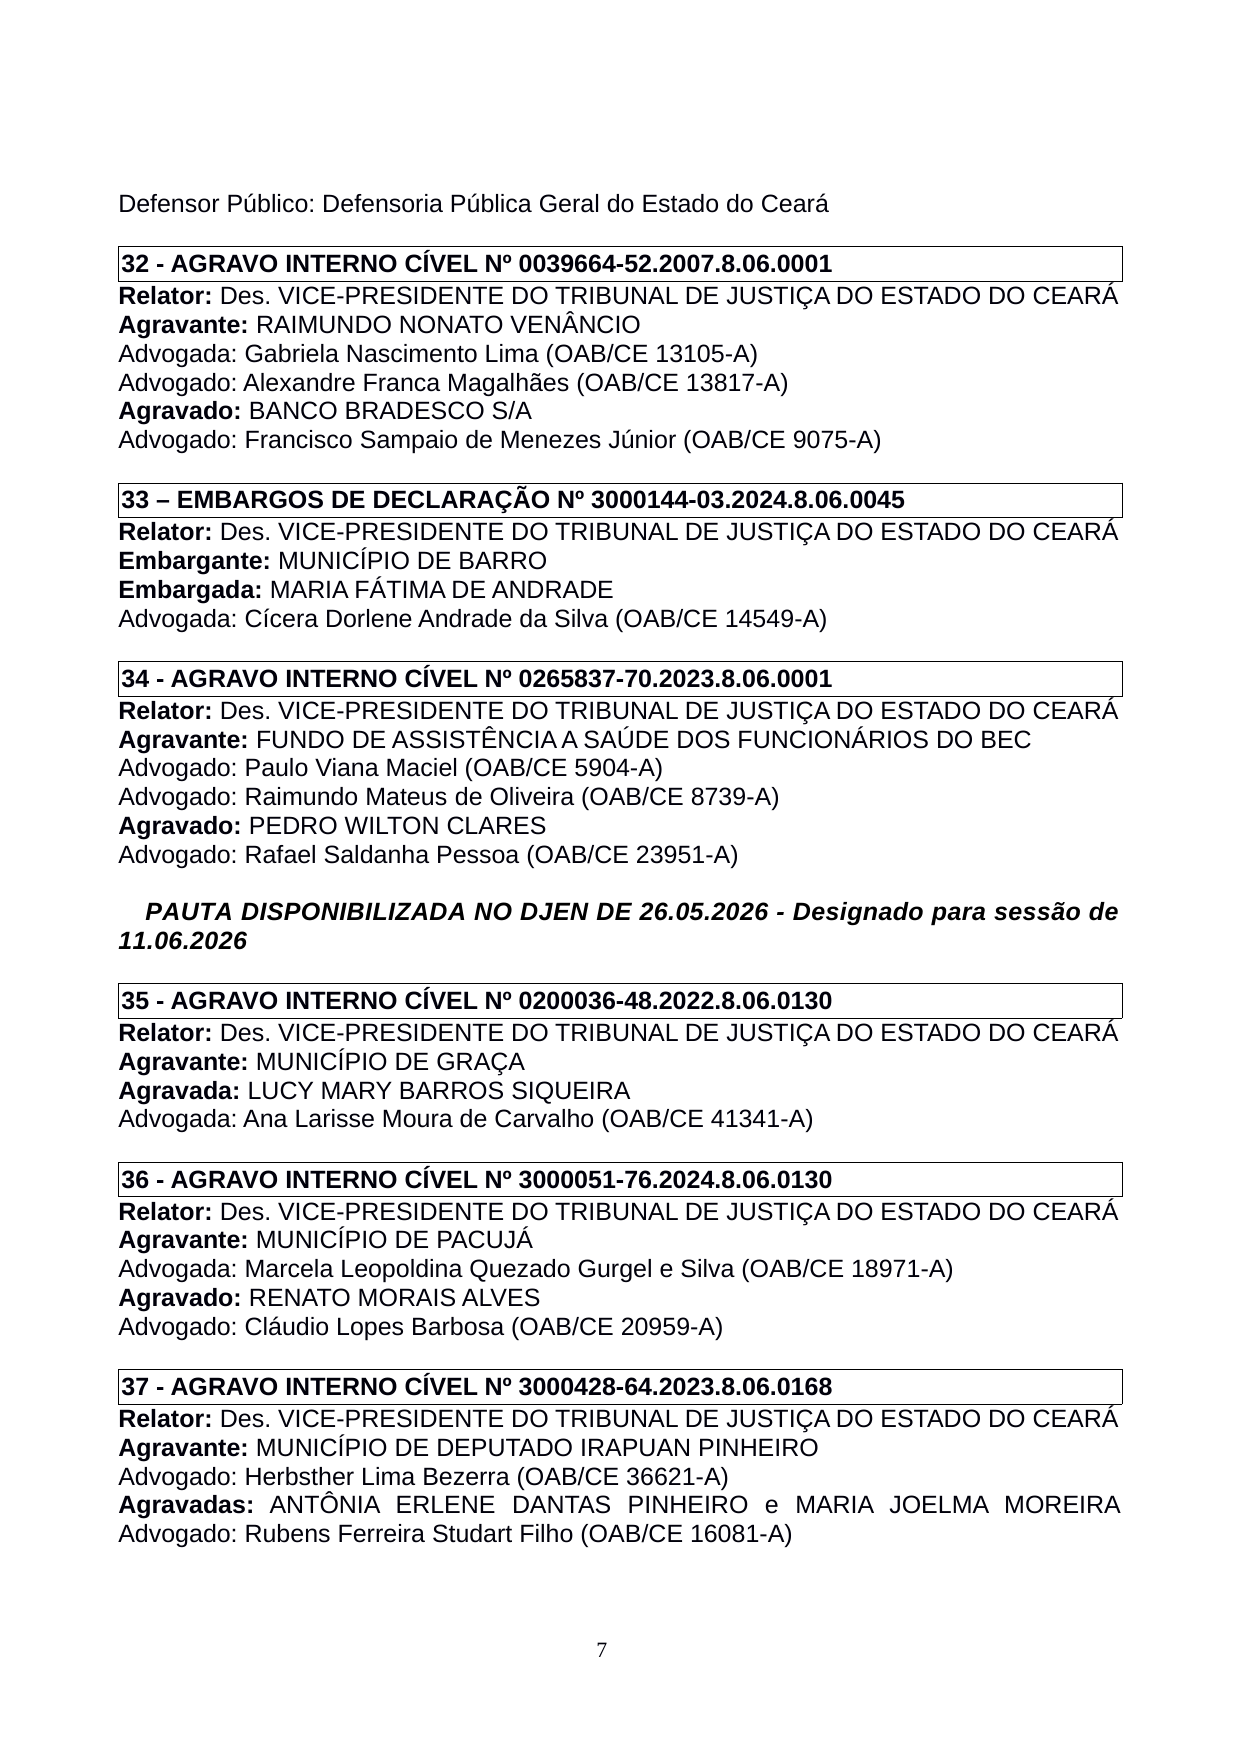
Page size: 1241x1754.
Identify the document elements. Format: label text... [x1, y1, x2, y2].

text Defensor Público: Defensoria Pública Geral do Estado do Ceará [118, 189, 1122, 218]
text Agravado: BANCO BRADESCO S/A [118, 396, 1122, 425]
text  PAUTA DISPONIBILIZADA NO DJEN DE 26.05.2026 - Designado para sessão de 11.06.2026 [118, 897, 1122, 954]
text Agravada: LUCY MARY BARROS SIQUEIRA [118, 1076, 1122, 1104]
text 32 - AGRAVO INTERNO CÍVEL Nº 0039664-52.2007.8.06.0001 [119, 247, 1122, 281]
text 37 - AGRAVO INTERNO CÍVEL Nº 3000428-64.2023.8.06.0168 [119, 1370, 1122, 1404]
text 35 - AGRAVO INTERNO CÍVEL Nº 0200036-48.2022.8.06.0130 [119, 984, 1122, 1018]
text Relator: Des. VICE-PRESIDENTE DO TRIBUNAL DE JUSTIÇA DO ESTADO DO CEARÁ [118, 518, 1122, 546]
text Agravante: MUNICÍPIO DE PACUJÁ [118, 1225, 1122, 1254]
text Relator: Des. VICE-PRESIDENTE DO TRIBUNAL DE JUSTIÇA DO ESTADO DO CEARÁ [118, 1197, 1122, 1225]
text Agravante: RAIMUNDO NONATO VENÂNCIO [118, 310, 1122, 339]
text Advogado: Alexandre Franca Magalhães (OAB/CE 13817-A) [118, 367, 1122, 396]
text Embargada: MARIA FÁTIMA DE ANDRADE [118, 575, 1122, 603]
text Advogado: Paulo Viana Maciel (OAB/CE 5904-A) [118, 753, 1122, 782]
text Agravante: MUNICÍPIO DE GRAÇA [118, 1047, 1122, 1076]
text Advogada: Gabriela Nascimento Lima (OAB/CE 13105-A) [118, 339, 1122, 367]
text Embargante: MUNICÍPIO DE BARRO [118, 546, 1122, 575]
text Agravante: FUNDO DE ASSISTÊNCIA A SAÚDE DOS FUNCIONÁRIOS DO BEC [118, 724, 1122, 753]
text Advogado: Francisco Sampaio de Menezes Júnior (OAB/CE 9075-A) [118, 425, 1122, 454]
text 36 - AGRAVO INTERNO CÍVEL Nº 3000051-76.2024.8.06.0130 [119, 1163, 1122, 1196]
text Agravado: RENATO MORAIS ALVES [118, 1283, 1122, 1312]
text Relator: Des. VICE-PRESIDENTE DO TRIBUNAL DE JUSTIÇA DO ESTADO DO CEARÁ [118, 282, 1122, 310]
text Advogada: Marcela Leopoldina Quezado Gurgel e Silva (OAB/CE 18971-A) [118, 1254, 1122, 1283]
text Advogado: Raimundo Mateus de Oliveira (OAB/CE 8739-A) [118, 782, 1122, 811]
text Agravante: MUNICÍPIO DE DEPUTADO IRAPUAN PINHEIRO [118, 1433, 1122, 1461]
text Advogado: Rafael Saldanha Pessoa (OAB/CE 23951-A) [118, 839, 1122, 868]
text Agravado: PEDRO WILTON CLARES [118, 811, 1122, 839]
text Relator: Des. VICE-PRESIDENTE DO TRIBUNAL DE JUSTIÇA DO ESTADO DO CEARÁ [118, 697, 1122, 724]
text 34 - AGRAVO INTERNO CÍVEL Nº 0265837-70.2023.8.06.0001 [119, 662, 1122, 696]
text Advogada: Ana Larisse Moura de Carvalho (OAB/CE 41341-A) [118, 1104, 1122, 1133]
text Relator: Des. VICE-PRESIDENTE DO TRIBUNAL DE JUSTIÇA DO ESTADO DO CEARÁ [118, 1019, 1122, 1047]
text 33 – EMBARGOS DE DECLARAÇÃO Nº 3000144-03.2024.8.06.0045 [119, 484, 1122, 517]
text Advogada: Cícera Dorlene Andrade da Silva (OAB/CE 14549-A) [118, 603, 1122, 632]
text Advogado: Herbsther Lima Bezerra (OAB/CE 36621-A) [118, 1461, 1122, 1490]
text Agravadas: ANTÔNIA ERLENE DANTAS PINHEIRO e MARIA JOELMA MOREIRA Advogado: Rubens Ferreira Studart Filho (OAB/CE 16081-A) [118, 1490, 1122, 1548]
text Advogado: Cláudio Lopes Barbosa (OAB/CE 20959-A) [118, 1312, 1122, 1340]
text Relator: Des. VICE-PRESIDENTE DO TRIBUNAL DE JUSTIÇA DO ESTADO DO CEARÁ [118, 1405, 1122, 1433]
